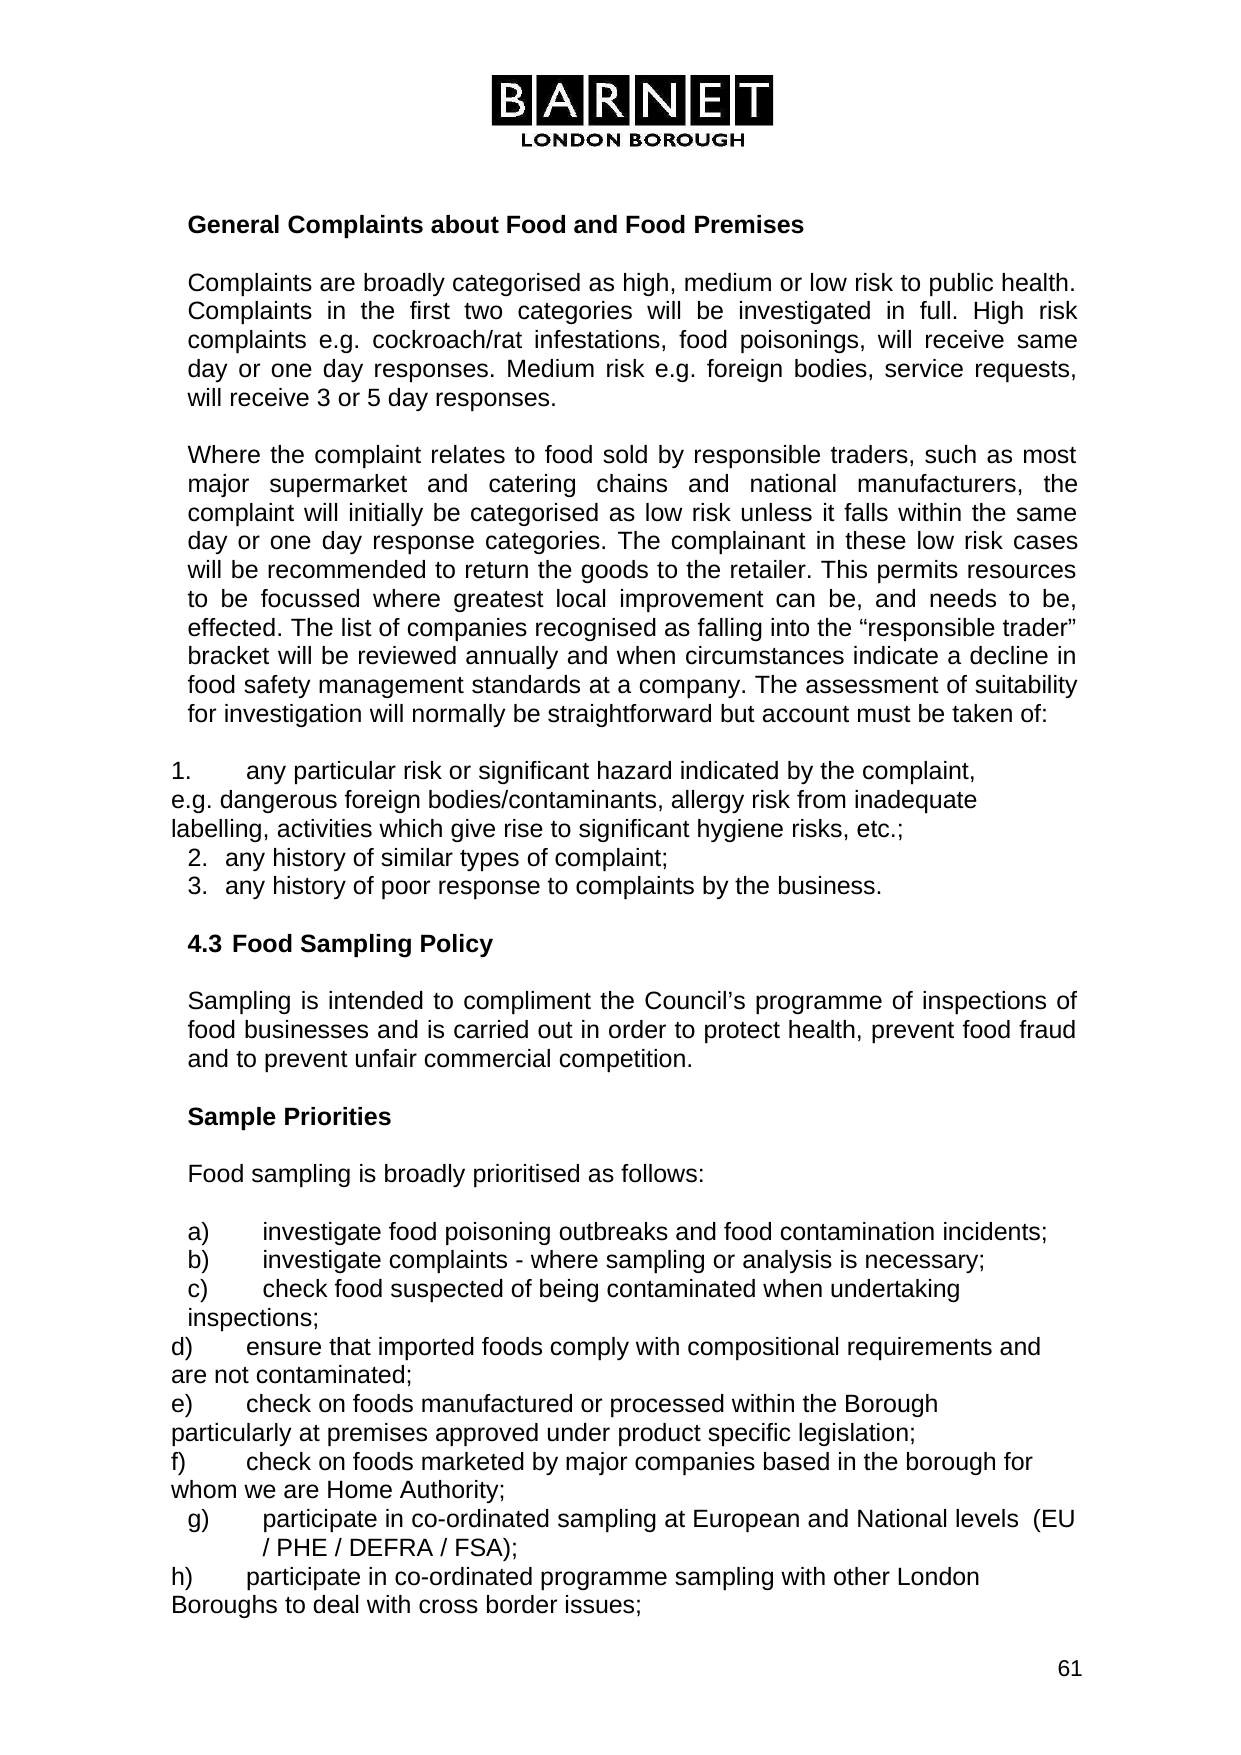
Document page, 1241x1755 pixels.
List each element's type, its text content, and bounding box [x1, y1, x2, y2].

list check food suspected of being contaminated when undertaking inspections; [187, 1274, 962, 1331]
subtitle General Complaints about Food and Food Premises [187, 210, 1163, 239]
text / PHE / DEFRA / FSA); [262, 1533, 1163, 1562]
list any history of poor response to complaints by the business. [187, 871, 1163, 900]
text Food sampling is broadly prioritised as follows: [187, 1159, 1163, 1188]
list check on foods manufactured or processed within the Borough particularly at premises approved under product specific legislation; [171, 1389, 1007, 1447]
subtitle Sample Priorities [187, 1101, 1163, 1130]
list investigate food poisoning outbreaks and food contamination incidents; [187, 1216, 1163, 1245]
text Sampling is intended to compliment the Council’s programme of inspections of food businesses and is carried out in order to protect health, prevent food fraud and to prevent unfair commercial competition. [187, 986, 1078, 1073]
list participate in co-ordinated sampling at European and National levels (EU [187, 1504, 1163, 1533]
text Complaints are broadly categorised as high, medium or low risk to public health. Complaints in the first two categories will be investigated in full. High risk complaints e.g. cockroach/rat infestations, food poisonings, will receive same day or one day responses. Medium risk e.g. foreign bodies, service requests, will receive 3 or 5 day responses. [187, 267, 1078, 411]
text Where the complaint relates to food sold by responsible traders, such as most major supermarket and catering chains and national manufacturers, the complaint will initially be categorised as low risk unless it falls within the same day or one day response categories. The complainant in these low risk cases will be recommended to return the goods to the retailer. This permits resources to be focussed where greatest local improvement can be, and needs to be, effected. The list of companies recognised as falling into the “responsible trader” bracket will be reviewed annually and when circumstances indicate a decline in food safety management standards at a company. The assessment of suitability for investigation will normally be straightforward but account must be taken of: [187, 440, 1078, 727]
list participate in co-ordinated programme sampling with other London Boroughs to deal with cross border issues; [171, 1562, 998, 1619]
list investigate complaints - where sampling or analysis is necessary; [187, 1245, 1163, 1274]
list any history of similar types of complaint; [187, 843, 1163, 871]
list check on foods marketed by major companies based in the borough for whom we are Home Authority; [171, 1447, 1051, 1504]
list ensure that imported foods comply with compositional requirements and are not contaminated; [171, 1331, 1060, 1389]
subtitle Food Sampling Policy [187, 929, 1163, 958]
list any particular risk or significant hazard indicated by the complaint, e.g. dangerous foreign bodies/contaminants, allergy risk from inadequate labelling, activities which give rise to significant hygiene risks, etc.; [171, 756, 1003, 843]
